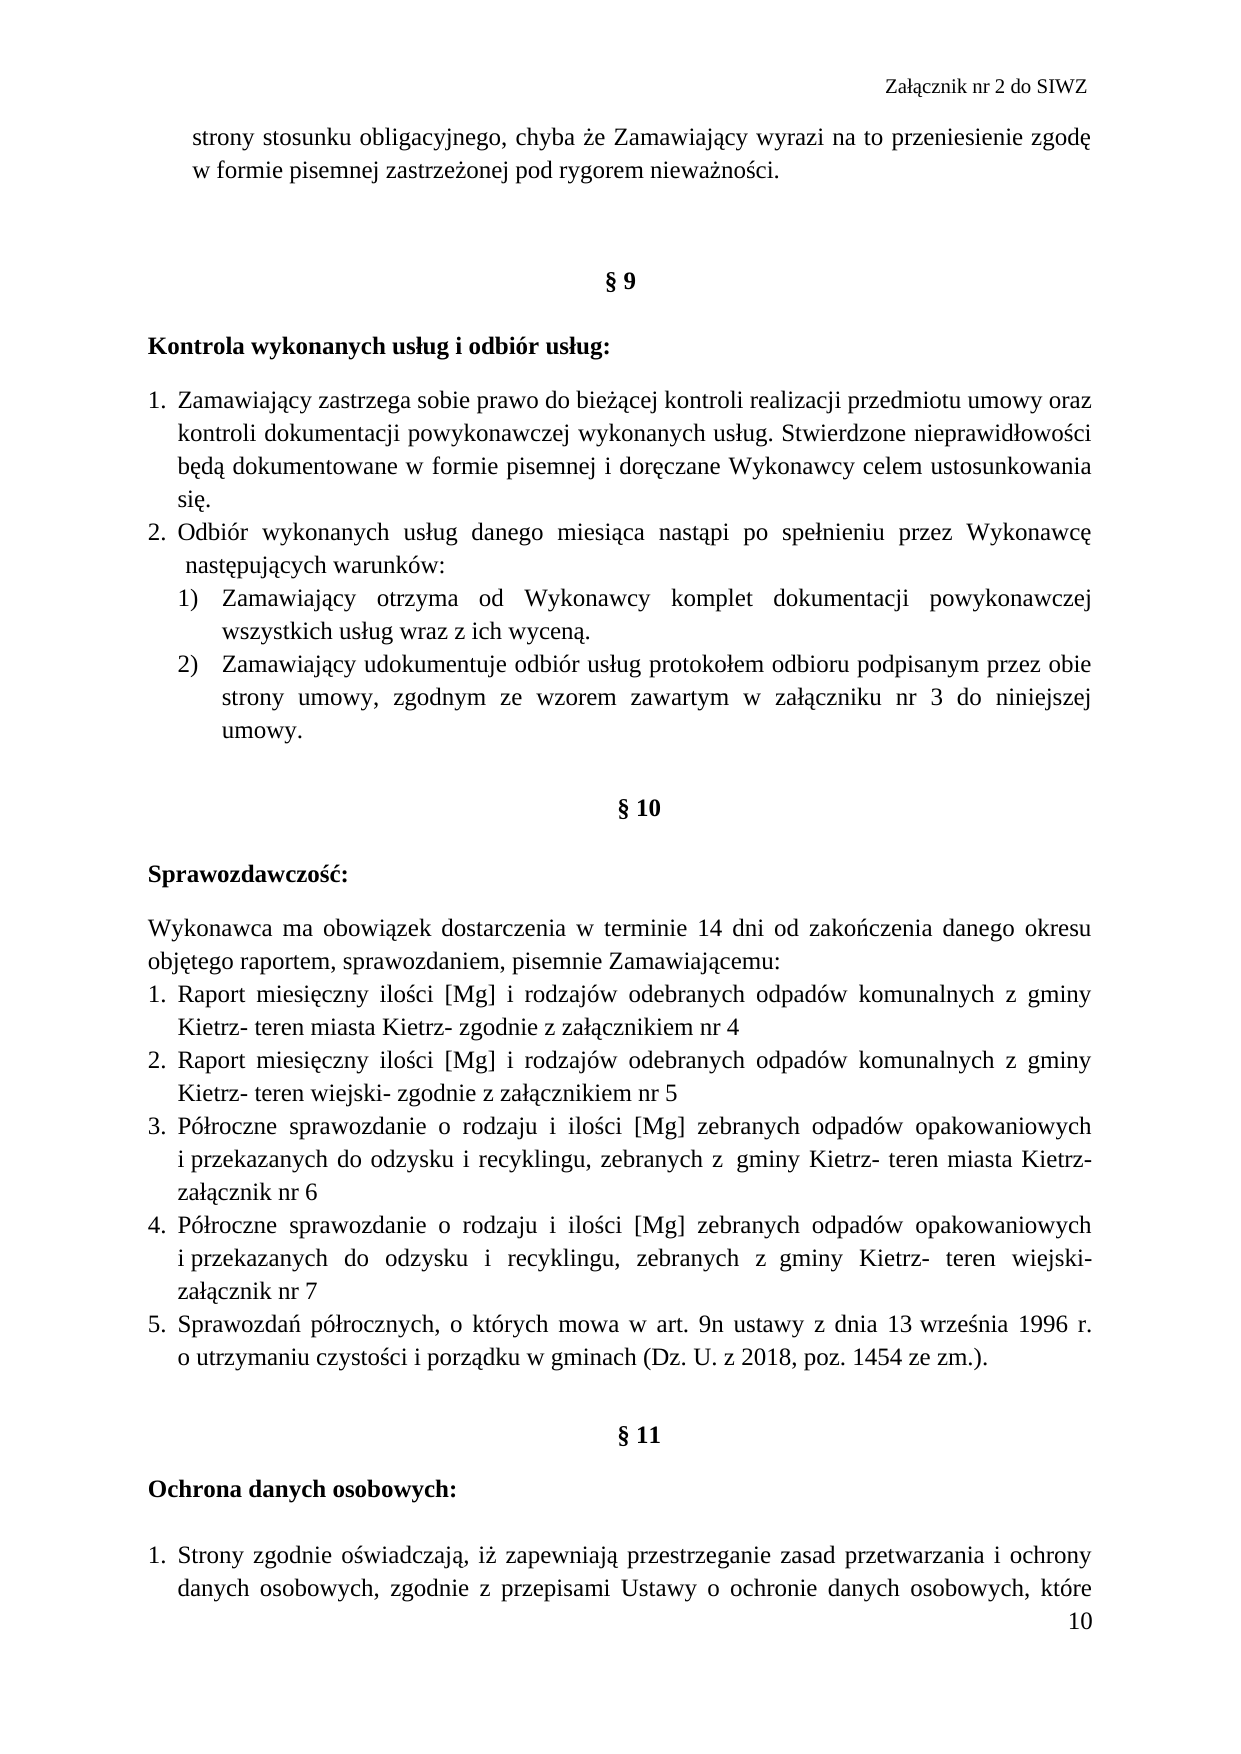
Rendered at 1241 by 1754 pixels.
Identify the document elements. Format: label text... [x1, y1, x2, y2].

list Półroczne sprawozdanie o rodzaju i ilości [Mg] zebranych odpadów opakowaniowych i przekazanych do odzysku i recyklingu, zebranych z gminy Kietrz- teren miasta Kietrz- załącznik nr 6 [148, 1111, 1092, 1206]
text § 10 [185, 793, 1092, 822]
list Sprawozdań półrocznych, o których mowa w art. 9n ustawy z dnia 13 września 1996 r. o utrzymaniu czystości i porządku w gminach (Dz. U. z 2018, poz. 1454 ze zm.). [148, 1309, 1092, 1371]
list Zamawiający otrzyma od Wykonawcy komplet dokumentacji powykonawczej wszystkich usług wraz z ich wyceną. [177, 583, 1092, 645]
list Zamawiający udokumentuje odbiór usług protokołem odbioru podpisanym przez obie strony umowy, zgodnym ze wzorem zawartym w załączniku nr 3 do niniejszej umowy. [177, 649, 1092, 744]
text Sprawozdawczość: [148, 859, 1092, 888]
list Raport miesięczny ilości [Mg] i rodzajów odebranych odpadów komunalnych z gminy Kietrz- teren wiejski- zgodnie z załącznikiem nr 5 [148, 1045, 1092, 1107]
list Odbiór wykonanych usług danego miesiąca nastąpi po spełnieniu przez Wykonawcę następujących warunków: [148, 517, 1092, 579]
text Ochrona danych osobowych: [148, 1474, 1092, 1502]
list Raport miesięczny ilości [Mg] i rodzajów odebranych odpadów komunalnych z gminy Kietrz- teren miasta Kietrz- zgodnie z załącznikiem nr 4 [148, 979, 1092, 1041]
text Kontrola wykonanych usług i odbiór usług: [148, 331, 1092, 360]
list Półroczne sprawozdanie o rodzaju i ilości [Mg] zebranych odpadów opakowaniowych i przekazanych do odzysku i recyklingu, zebranych z gminy Kietrz- teren wiejski- załącznik nr 7 [148, 1210, 1092, 1305]
text § 9 [148, 266, 1092, 294]
text Wykonawca ma obowiązek dostarczenia w terminie 14 dni od zakończenia danego okresu objętego raportem, sprawozdaniem, pisemnie Zamawiającemu: [148, 913, 1092, 974]
list Zamawiający zastrzega sobie prawo do bieżącej kontroli realizacji przedmiotu umowy oraz kontroli dokumentacji powykonawczej wykonanych usług. Stwierdzone nieprawidłowości będą dokumentowane w formie pisemnej i doręczane Wykonawcy celem ustosunkowania się. [148, 385, 1092, 513]
list strony stosunku obligacyjnego, chyba że Zamawiający wyrazi na to przeniesienie zgodę w formie pisemnej zastrzeżonej pod rygorem nieważności. [148, 122, 1092, 184]
list Strony zgodnie oświadczają, iż zapewniają przestrzeganie zasad przetwarzania i ochrony danych osobowych, zgodnie z przepisami Ustawy o ochronie danych osobowych, które [148, 1540, 1092, 1601]
text § 11 [185, 1420, 1092, 1448]
